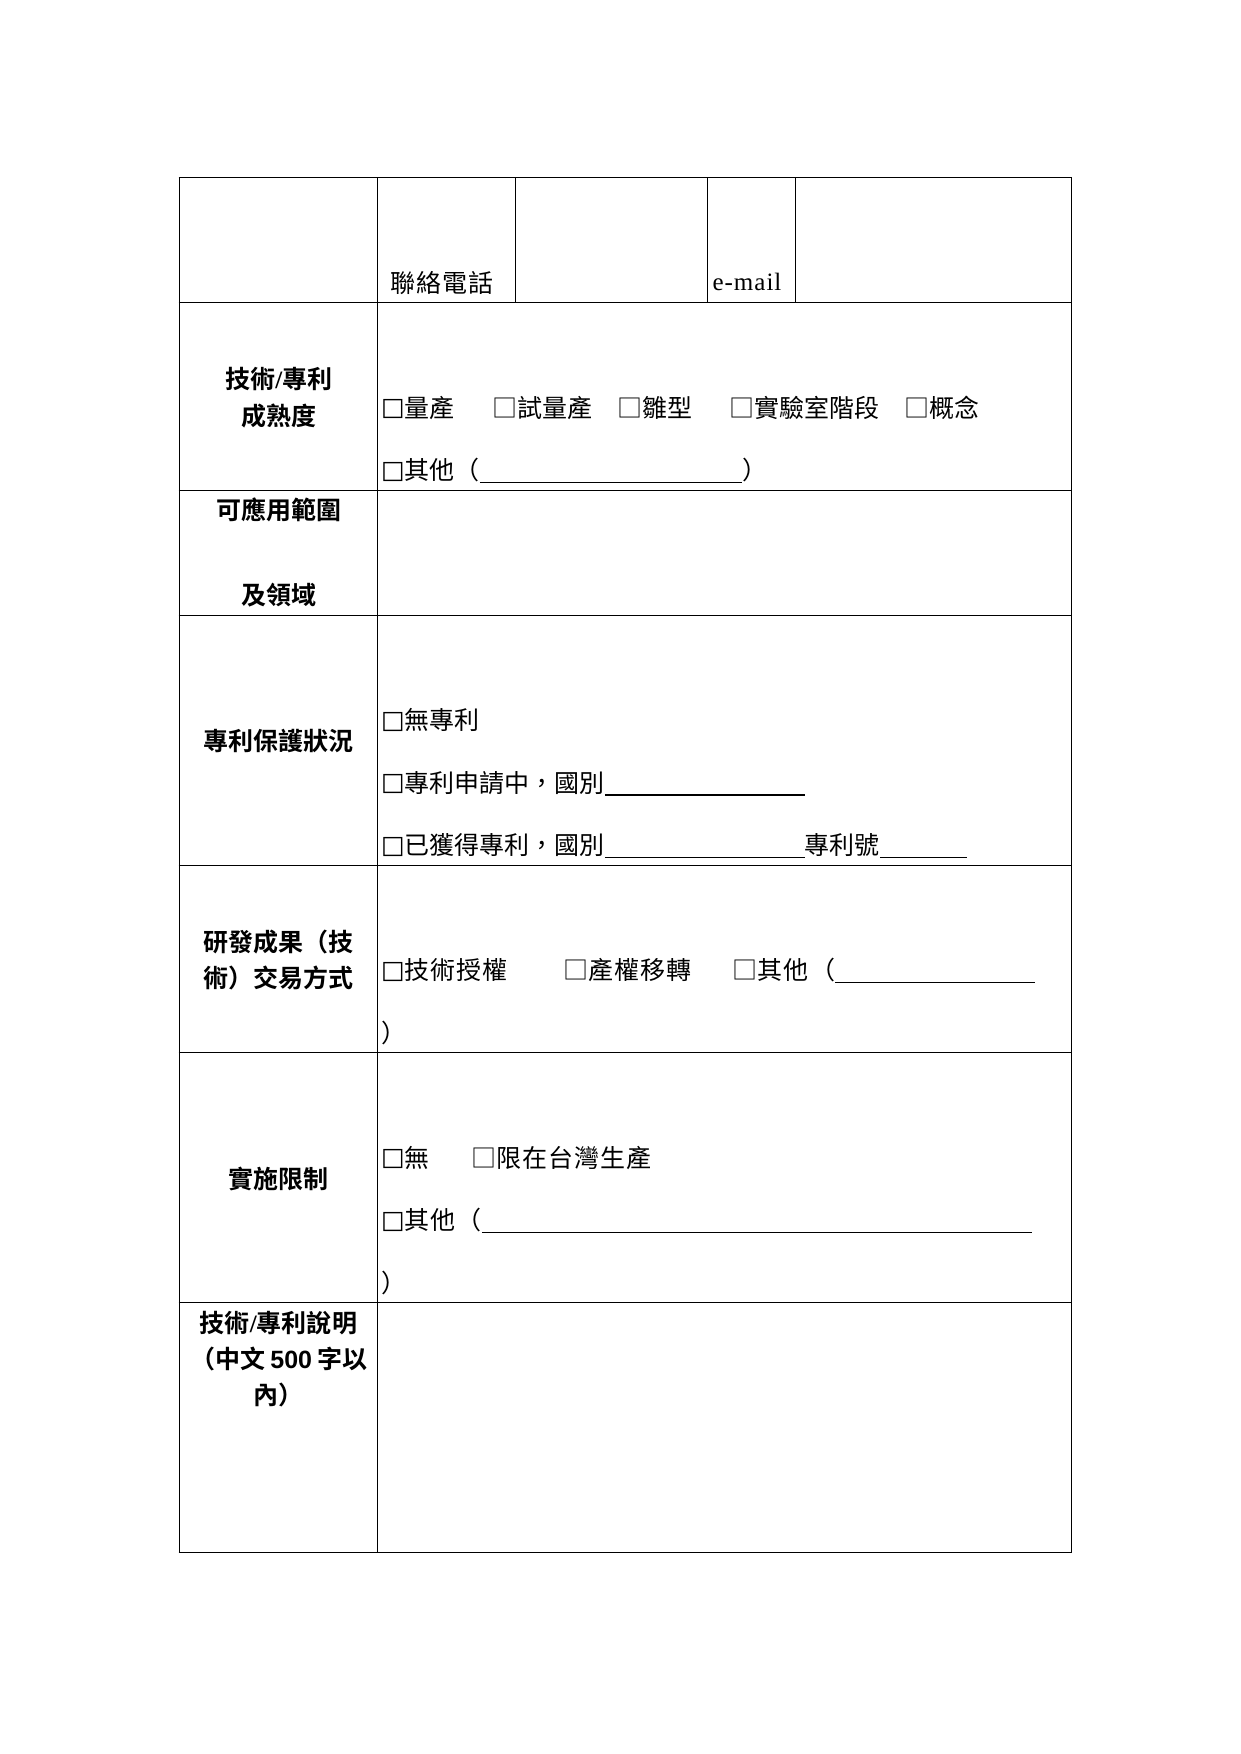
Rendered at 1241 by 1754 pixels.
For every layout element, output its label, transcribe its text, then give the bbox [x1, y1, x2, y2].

table_cell 專利保護狀況 [180, 616, 377, 864]
table_cell □量產 □試量產 □雛型 □實驗室階段 □概念 □其他（ ） [378, 303, 1071, 489]
table_cell 聯絡電話 [378, 178, 515, 302]
table_cell [796, 178, 1071, 302]
table_cell □無專利 □專利申請中，國別 □已獲得專利，國別 專利號 [378, 616, 1071, 864]
table_cell 技術/專利 成熟度 [180, 303, 377, 489]
table_cell □技術授權 □產權移轉 □其他（ ） [378, 866, 1071, 1052]
table_cell [180, 178, 377, 302]
table_cell [378, 1303, 1071, 1552]
table_cell 實施限制 [180, 1053, 377, 1302]
table_cell e-mail [708, 178, 795, 302]
table_cell □無 □限在台灣生產 □其他（ ） [378, 1053, 1071, 1302]
table_cell 研發成果（技術）交易方式 [180, 866, 377, 1052]
table_cell [516, 178, 707, 302]
table_cell 可應用範圍 及領域 [180, 491, 377, 614]
table_cell 技術/專利說明（中文500字以內） [180, 1303, 377, 1552]
table_cell [378, 491, 1071, 614]
